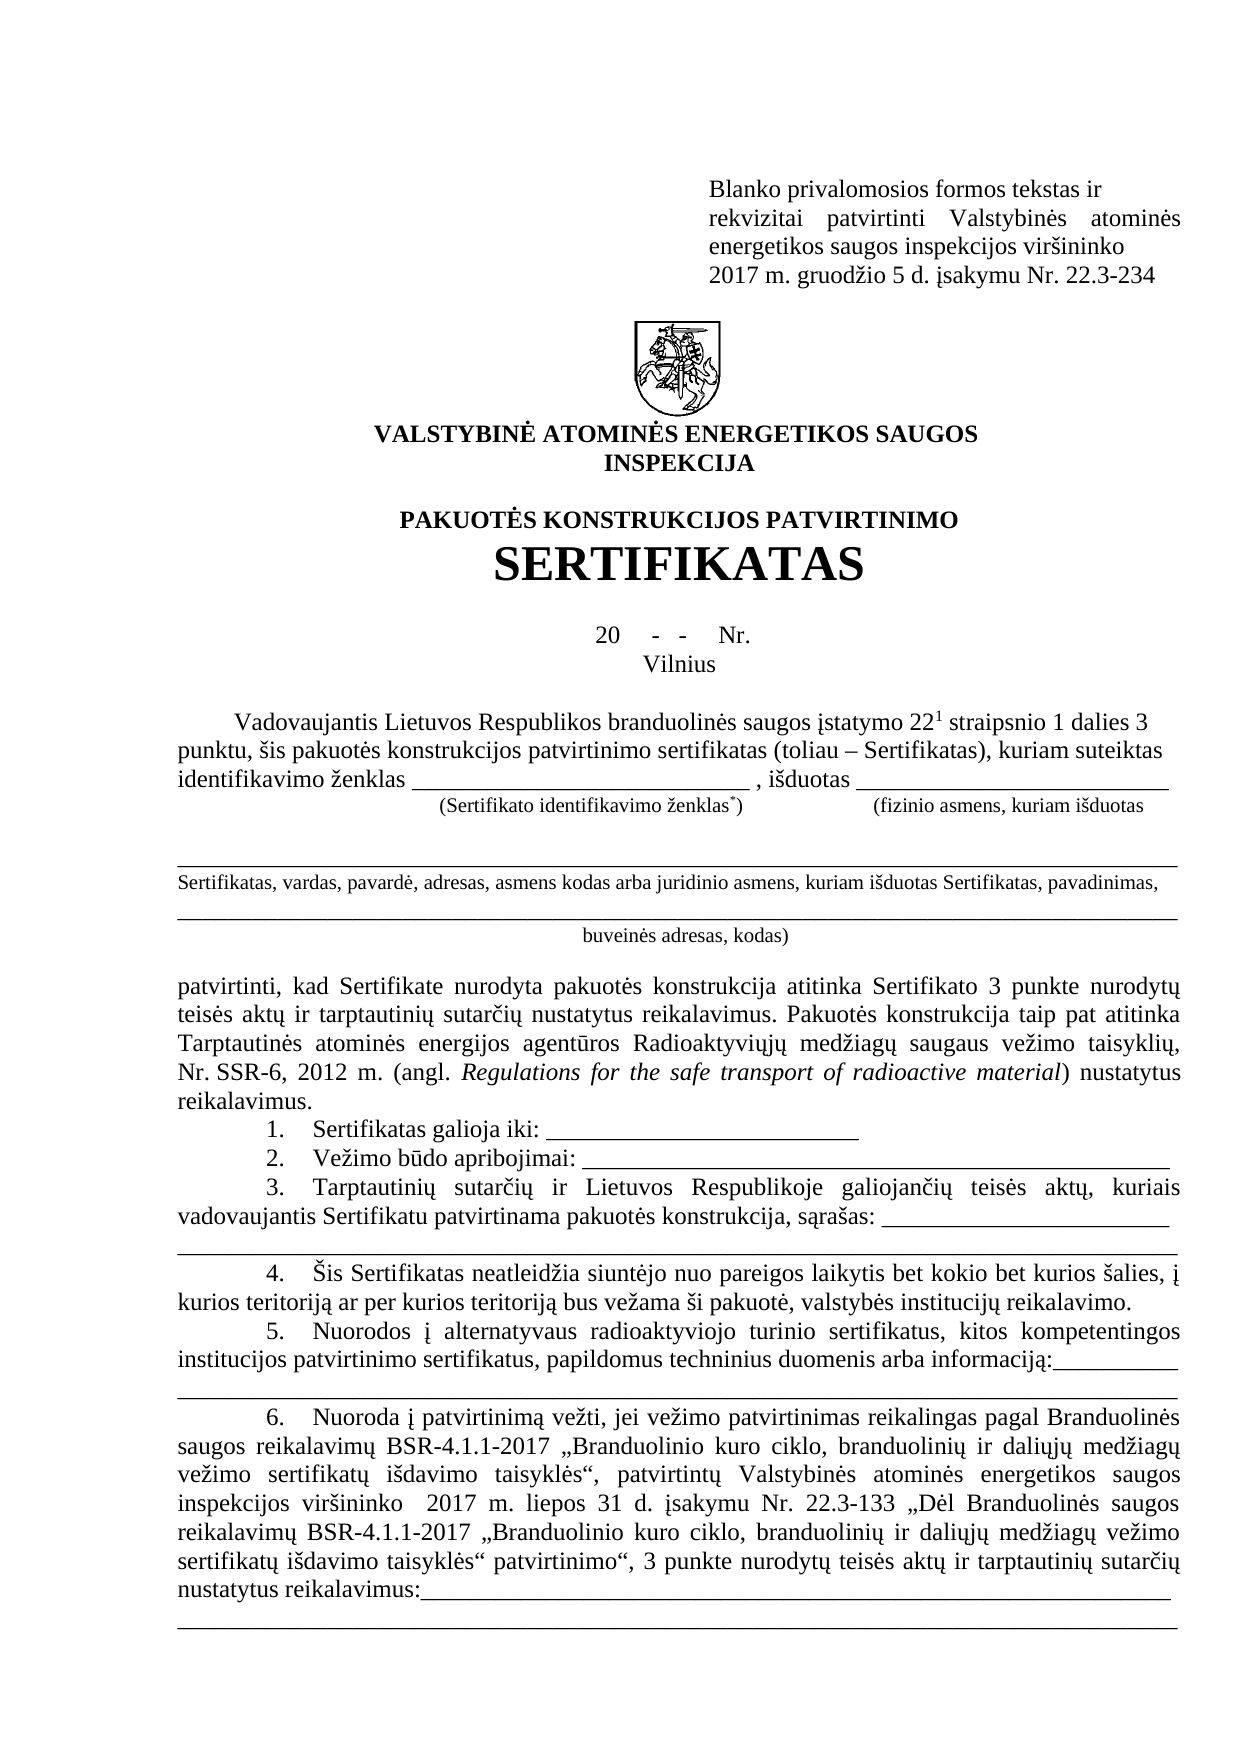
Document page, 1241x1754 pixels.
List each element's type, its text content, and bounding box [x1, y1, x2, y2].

text 6. Nuoroda į patvirtinimą vežti, jei vežimo patvirtinimas reikalingas pagal Branduolinės saugos reikalavimų BSR-4.1.1-2017 „Branduolinio kuro ciklo, branduolinių ir daliųjų medžiagų vežimo sertifikatų išdavimo taisyklės“, patvirtintų Valstybinės atominės energetikos saugos inspekcijos viršininko 2017 m. liepos 31 d. įsakymu Nr. 22.3-133 „Dėl Branduolinės saugos reikalavimų BSR-4.1.1-2017 „Branduolinio kuro ciklo, branduolinių ir daliųjų medžiagų vežimo sertifikatų išdavimo taisyklės“ patvirtinimo“, 3 punkte nurodytų teisės aktų ir tarptautinių sutarčių nustatytus reikalavimus:____________________________________________________________ [177, 1402, 1181, 1603]
text 3. Tarptautinių sutarčių ir Lietuvos Respublikoje galiojančių teisės aktų, kuriais vadovaujantis Sertifikatu patvirtinama pakuotės konstrukcija, sąrašas: _______________________ [177, 1172, 1181, 1229]
text 2. Vežimo būdo apribojimai: _______________________________________________ [177, 1143, 1181, 1172]
text Vilnius [177, 649, 1181, 678]
text ________________________________________________________________________________ [177, 894, 1181, 923]
text punktu, šis pakuotės konstrukcijos patvirtinimo sertifikatas (toliau – Sertifikatas), kuriam suteiktas [177, 735, 1181, 764]
text Sertifikatas [177, 534, 1181, 592]
text buveinės adresas, kodas) [447, 923, 1181, 947]
text ________________________________________________________________________________ [177, 1603, 1181, 1632]
text rekvizitai patvirtinti Valstybinės atominės energetikos saugos inspekcijos viršininko [709, 203, 1181, 260]
text PAKUOTĖS konstrukcijos PATVIRTINIMO [177, 505, 1181, 534]
text ________________________________________________________________________________ [177, 1229, 1181, 1258]
text Blanko privalomosios formos tekstas ir [709, 174, 1181, 203]
text 20 - - Nr. [177, 620, 1181, 649]
text Vadovaujantis Lietuvos Respublikos branduolinės saugos įstatymo 221 straipsnio 1 dalies 3 [177, 707, 1181, 735]
text Sertifikatas, vardas, pavardė, adresas, asmens kodas arba juridinio asmens, kuriam išduotas Sertifikatas, pavadinimas, [177, 870, 1181, 894]
text 5. Nuorodos į alternatyvaus radioaktyviojo turinio sertifikatus, kitos kompetentingos institucijos patvirtinimo sertifikatus, papildomus techninius duomenis arba informaciją:__________ [177, 1316, 1181, 1373]
text identifikavimo ženklas ___________________________ , išduotas _________________________ [177, 764, 1181, 793]
text (Sertifikato identifikavimo ženklas*) (fizinio asmens, kuriam išduotas [312, 793, 1181, 817]
text ________________________________________________________________________________ [177, 1373, 1181, 1402]
text 4. Šis Sertifikatas neatleidžia siuntėjo nuo pareigos laikytis bet kokio bet kurios šalies, į kurios teritoriją ar per kurios teritoriją bus vežama ši pakuotė, valstybės institucijų reikalavimo. [177, 1258, 1181, 1316]
text 2017 m. gruodžio 5 d. įsakymu Nr. 22.3-234 [709, 260, 1181, 289]
text ________________________________________________________________________________ [177, 841, 1181, 870]
text INSPEKCIJA [177, 448, 1181, 477]
text 1. Sertifikatas galioja iki: _________________________ [177, 1114, 1181, 1143]
text VALSTYBINĖ ATOMINĖS ENERGETIKOS SAUGOS [177, 419, 1181, 448]
text patvirtinti, kad Sertifikate nurodyta pakuotės konstrukcija atitinka Sertifikato 3 punkte nurodytų teisės aktų ir tarptautinių sutarčių nustatytus reikalavimus. Pakuotės konstrukcija taip pat atitinka Tarptautinės atominės energijos agentūros Radioaktyviųjų medžiagų saugaus vežimo taisyklių, Nr. SSR-6, 2012 m. (angl. Regulations for the safe transport of radioactive material) nustatytus reikalavimus. [177, 971, 1181, 1114]
